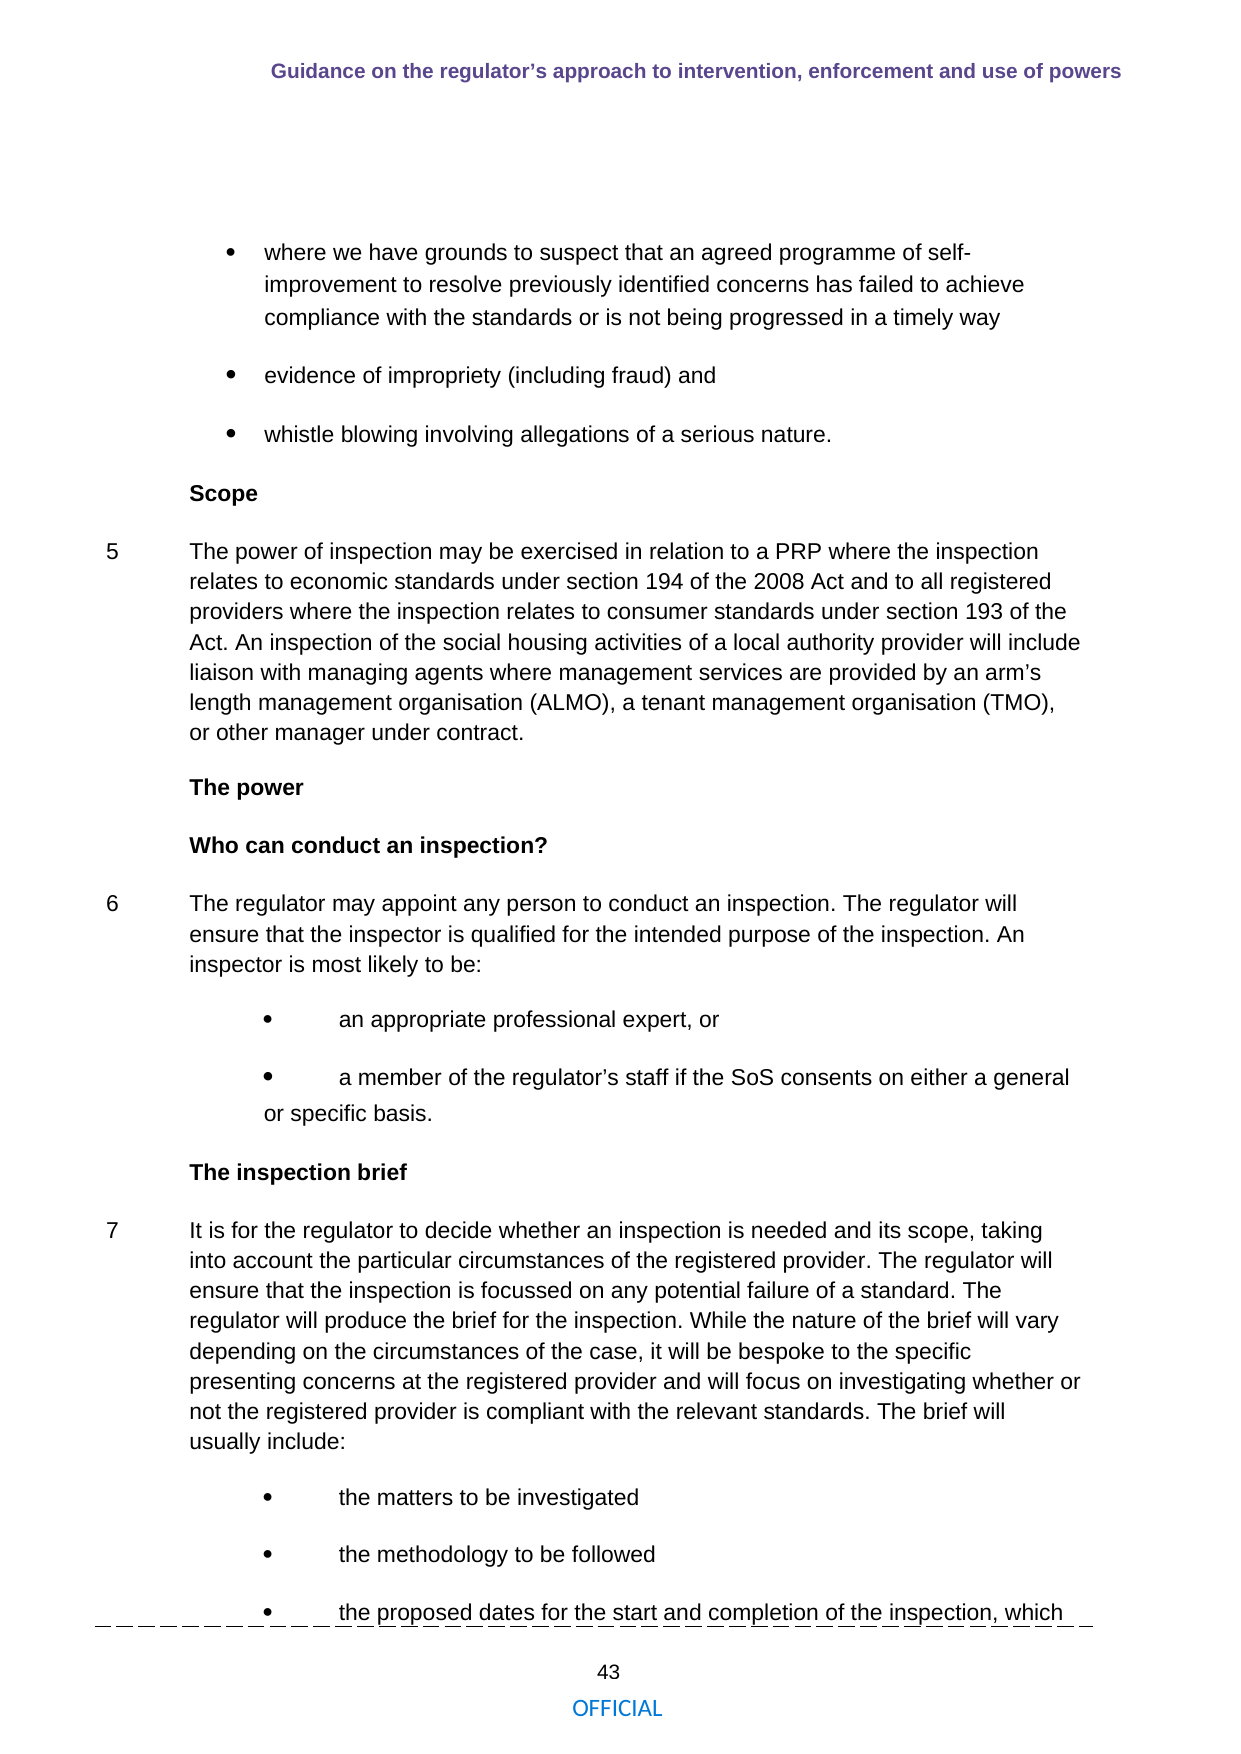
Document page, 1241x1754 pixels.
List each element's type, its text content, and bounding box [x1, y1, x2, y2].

table_cell The regulator may appoint any person to conduct an inspection. The regulator will ensure that the inspector is qualified for the intended purpose of the inspection. An inspector is most likely to be: an appropriate professional expert, or a member of the regulator’s staff if the SoS consents on either a general or specific basis. [178, 890, 1093, 1159]
table_cell 6 [95, 890, 178, 1159]
table_cell 7 [95, 1217, 178, 1626]
table_cell Who can conduct an inspection? [178, 832, 1093, 890]
table_cell [1093, 480, 1122, 538]
table_cell [1093, 538, 1122, 774]
table_cell [95, 1159, 178, 1217]
table_cell [1093, 774, 1122, 832]
table_cell [1093, 1217, 1122, 1626]
table_cell Scope [178, 480, 1093, 538]
table_cell The regulator is most likely to exercise the power of inspection where a registered provider might be non-compliant with one or more of the standards applicable to it, and the regulator needs to establish whether there is an actual failure and, if there is, the level of severity associated with the failure in order to consider whether further action might be necessary. Examples of the circumstances in which the regulator might commission an inspection include: evidence of a breach of one or more economic standards including indicators of financial problems or poor financial management evidence of a breach of one or more consumer standards where there are reasonable grounds to suspect there has been or there is risk of serious detriment to tenants where we have grounds to suspect that an agreed programme of self-improvement to resolve previously identified concerns has failed to achieve compliance with the standards or is not being progressed in a timely way evidence of impropriety (including fraud) and whistle blowing involving allegations of a serious nature. [178, 148, 1093, 480]
table_cell 5 [95, 538, 178, 774]
table_cell [95, 774, 178, 832]
table_cell [1093, 1159, 1122, 1217]
table_cell [95, 832, 178, 890]
table_cell The power [178, 774, 1093, 832]
table_cell The inspection brief [178, 1159, 1093, 1217]
table_cell [1093, 148, 1122, 480]
table_cell The power of inspection may be exercised in relation to a PRP where the inspection relates to economic standards under section 194 of the 2008 Act and to all registered providers where the inspection relates to consumer standards under section 193 of the Act. An inspection of the social housing activities of a local authority provider will include liaison with managing agents where management services are provided by an arm’s length management organisation (ALMO), a tenant management organisation (TMO), or other manager under contract. [178, 538, 1093, 774]
table_cell It is for the regulator to decide whether an inspection is needed and its scope, taking into account the particular circumstances of the registered provider. The regulator will ensure that the inspection is focussed on any potential failure of a standard. The regulator will produce the brief for the inspection. While the nature of the brief will vary depending on the circumstances of the case, it will be bespoke to the specific presenting concerns at the registered provider and will focus on investigating whether or not the registered provider is compliant with the relevant standards. The brief will usually include: the matters to be investigated the methodology to be followed the proposed dates for the start and completion of the inspection, which [178, 1217, 1093, 1626]
table_cell [95, 148, 178, 480]
table_cell [1093, 890, 1122, 1159]
table_cell [95, 480, 178, 538]
table_cell [1093, 832, 1122, 890]
